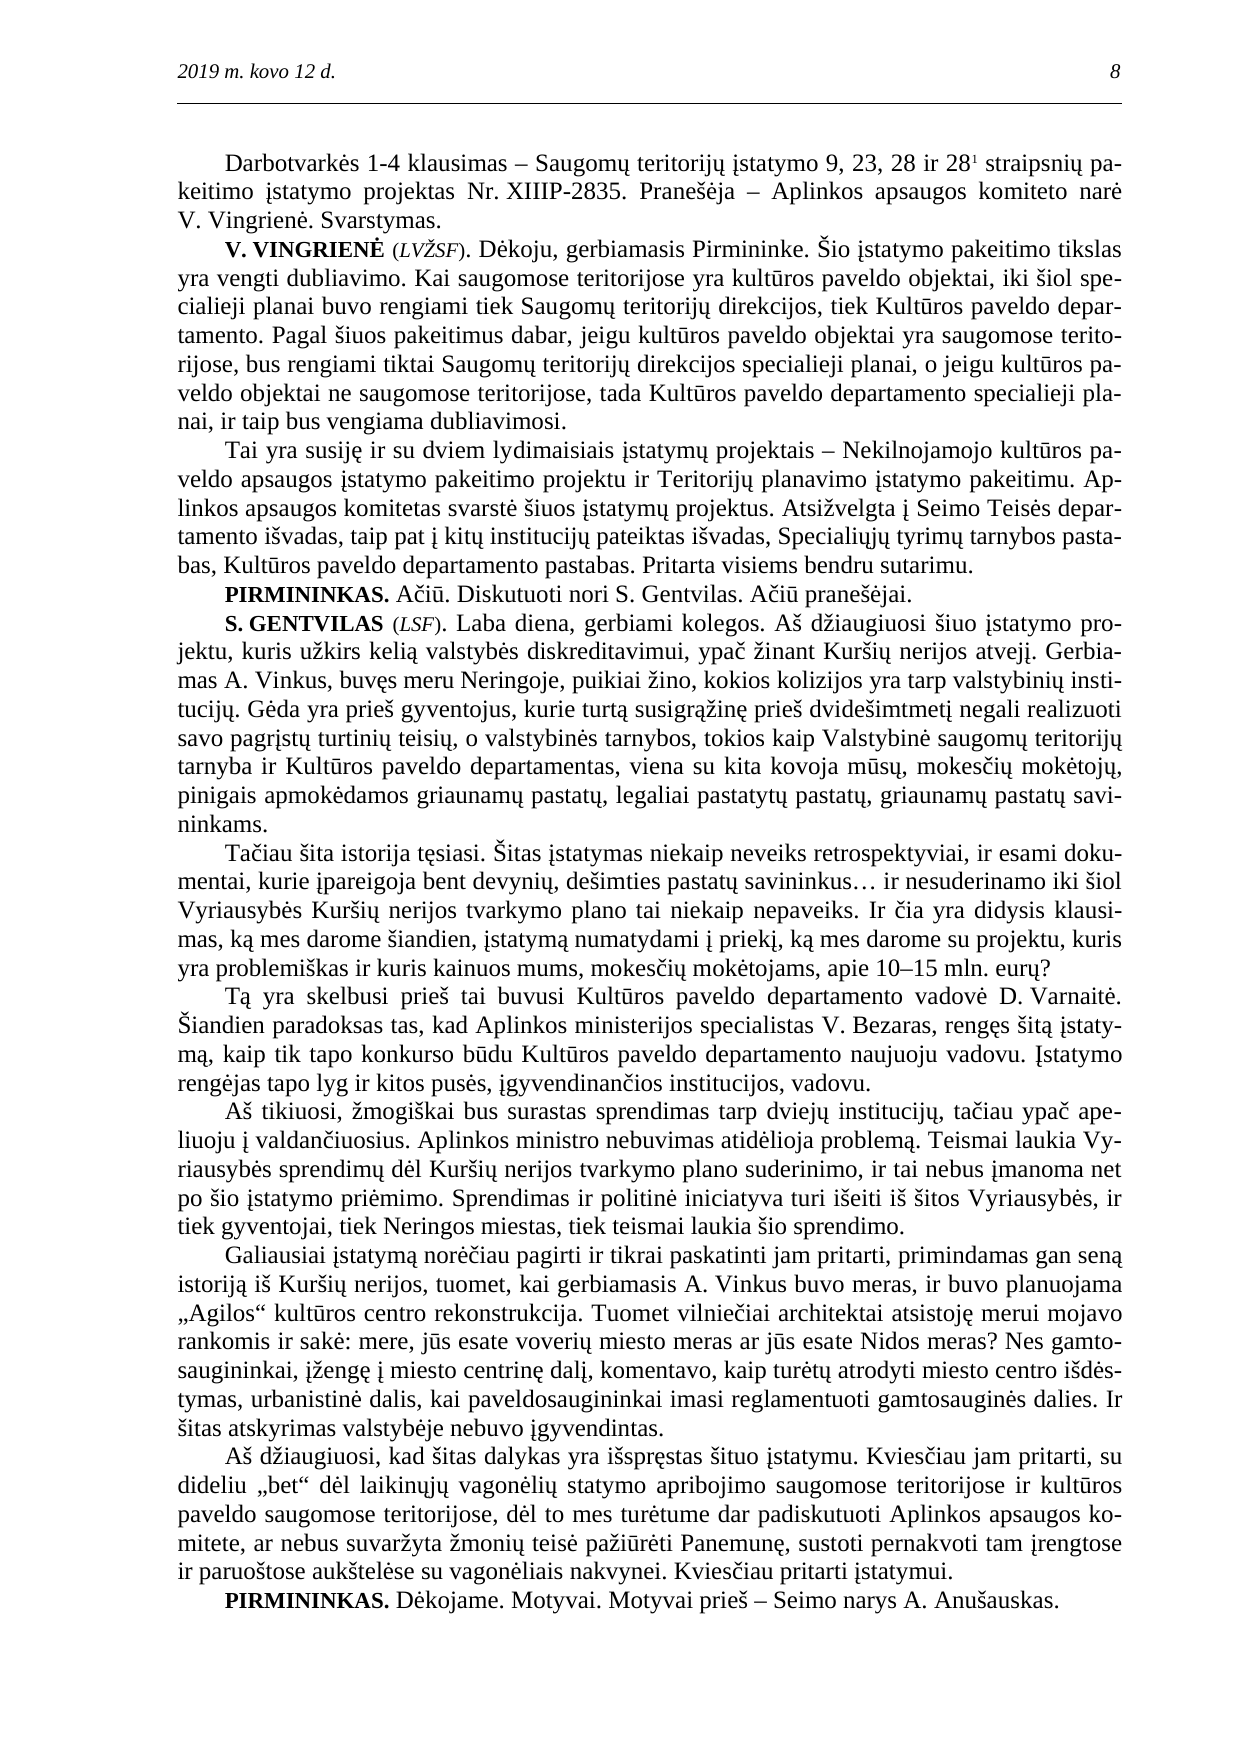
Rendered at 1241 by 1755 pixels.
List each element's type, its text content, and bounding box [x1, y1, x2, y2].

text Aš džiau­giuo­si, kad ši­tas da­ly­kas yra iš­spręs­tas ši­tuo įsta­ty­mu. Kvies­čiau jam pri­tar­ti, su di­de­liu „bet“ dėl lai­ki­nų­jų va­go­nė­lių sta­ty­mo ap­ri­bo­ji­mo sau­go­mo­se te­ri­to­ri­jo­se ir kul­tū­ros pa­vel­do sau­go­mo­se te­ri­to­ri­jo­se, dėl to mes tu­rė­tu­me dar pa­dis­ku­tuo­ti Ap­lin­kos ap­sau­gos ko­mi­te­te, ar ne­bus su­var­žy­ta žmo­nių tei­sė pa­žiū­rė­ti Pa­ne­mu­nę, su­sto­ti per­nak­vo­ti tam įreng­to­se ir pa­ruoš­to­se aukš­te­lė­se su va­go­nė­liais nak­vy­nei. Kvies­čiau pri­tar­ti įsta­ty­mui. [177, 1441, 1122, 1585]
text Ga­liau­siai įsta­ty­mą no­rė­čiau pa­gir­ti ir tik­rai pa­ska­tin­ti jam pri­tar­ti, pri­min­da­mas gan se­ną is­to­ri­ją iš Kur­šių ne­ri­jos, tuo­met, kai ger­bia­ma­sis A. Vin­kus bu­vo me­ras, ir bu­vo pla­nuo­ja­ma „Agi­los“ kul­tū­ros cen­tro re­konst­ruk­ci­ja. Tuo­met vil­nie­čiai ar­chi­tek­tai at­si­sto­ję me­rui mo­ja­vo ran­ko­mis ir sa­kė: me­re, jūs esa­te vo­ve­rių mies­to me­ras ar jūs esa­te Ni­dos me­ras? Nes gam­to­sau­gi­nin­kai, įžen­gę į mies­to cen­tri­nę da­lį, ko­men­ta­vo, kaip tu­rė­tų at­ro­dy­ti mies­to cen­tro iš­dės­ty­mas, ur­ba­nis­ti­nė da­lis, kai pa­vel­do­sau­gi­nin­kai ima­si reg­la­men­tuo­ti gam­to­sau­gi­nės da­lies. Ir ši­tas at­sky­ri­mas vals­ty­bė­je ne­bu­vo įgy­ven­din­tas. [177, 1240, 1122, 1441]
text S. GENTVILAS (LSF). La­ba die­na, ger­bia­mi ko­le­gos. Aš džiau­giuo­si šiuo įsta­ty­mo pro­jek­tu, ku­ris už­kirs ke­lią vals­ty­bės dis­kre­di­ta­vi­mui, ypač ži­nant Kur­šių ne­ri­jos at­ve­jį. Ger­bia­mas A. Vin­kus, bu­vęs me­ru Ne­rin­go­je, pui­kiai ži­no, ko­kios ko­li­zi­jos yra tarp vals­ty­bi­nių ins­ti­tu­ci­jų. Gė­da yra prieš gy­ven­to­jus, ku­rie tur­tą su­si­grą­ži­nę prieš dvi­de­šimt­me­tį ne­ga­li re­a­li­zuo­ti sa­vo pa­grįs­tų tur­ti­nių tei­sių, o vals­ty­bi­nės tar­ny­bos, to­kios kaip Vals­ty­bi­nė sau­go­mų te­ri­to­ri­jų tar­ny­ba ir Kul­tū­ros pa­vel­do de­par­ta­men­tas, vie­na su ki­ta ko­vo­ja mū­sų, mo­kes­čių mo­kė­to­jų, pi­ni­gais ap­mo­kė­da­mos griau­na­mų pa­sta­tų, le­ga­liai pa­sta­ty­tų pa­sta­tų, griau­na­mų pa­sta­tų sa­vi­nin­kams. [177, 608, 1122, 838]
text Tą yra skel­bu­si prieš tai bu­vu­si Kul­tū­ros pa­vel­do de­par­ta­men­to va­do­vė D. Var­nai­tė. Šian­dien pa­ra­dok­sas tas, kad Ap­lin­kos mi­nis­te­ri­jos spe­cia­lis­tas V. Be­za­ras, ren­gęs ši­tą įsta­ty­mą, kaip tik ta­po kon­kur­so bū­du Kul­tū­ros pa­vel­do de­par­ta­men­to nau­juo­ju va­do­vu. Įsta­ty­mo ren­gė­jas ta­po lyg ir ki­tos pu­sės, įgy­ven­di­nan­čios ins­ti­tu­ci­jos, va­do­vu. [177, 981, 1122, 1096]
text Dar­bo­tvarkės 1-4 klau­si­mas – Sau­go­mų te­ri­to­ri­jų įsta­ty­mo 9, 23, 28 ir 281 straips­nių pa­kei­ti­mo įsta­ty­mo pro­jek­tas Nr. XIIIP-2835. Pra­ne­šė­ja – Ap­lin­kos ap­sau­gos ko­mi­te­to na­rė V. Ving­rie­nė. Svars­ty­mas. [177, 148, 1122, 234]
text V. VINGRIENĖ (LVŽSF). Dė­ko­ju, ger­bia­ma­sis Pir­mi­nin­ke. Šio įsta­ty­mo pa­kei­ti­mo tiks­las yra veng­ti dub­lia­vi­mo. Kai sau­go­mo­se te­ri­to­ri­jo­se yra kul­tū­ros pa­vel­do ob­jek­tai, iki šiol spe­cia­lie­ji pla­nai bu­vo ren­gia­mi tiek Sau­go­mų te­ri­to­ri­jų di­rek­ci­jos, tiek Kul­tū­ros pa­vel­do de­par­ta­men­to. Pa­gal šiuos pa­kei­ti­mus da­bar, jei­gu kul­tū­ros pa­vel­do ob­jek­tai yra sau­go­mo­se te­ri­to­ri­jo­se, bus ren­gia­mi tik­tai Sau­go­mų te­ri­to­ri­jų di­rek­ci­jos spe­cia­lie­ji pla­nai, o jei­gu kul­tū­ros pa­vel­do ob­jek­tai ne sau­go­mo­se te­ri­to­ri­jo­se, ta­da Kul­tū­ros pa­vel­do de­par­ta­men­to spe­cia­lie­ji pla­nai, ir taip bus ven­gia­ma dub­lia­vi­mo­si. [177, 234, 1122, 435]
text PIRMININKAS. Dė­ko­ja­me. Mo­ty­vai. Mo­ty­vai prieš – Sei­mo na­rys A. Anu­šaus­kas. [177, 1585, 1122, 1614]
text Tai yra su­si­ję ir su dviem ly­di­mai­siais įsta­ty­mų pro­jek­tais – Ne­kil­no­ja­mo­jo kul­tū­ros pa­vel­do ap­sau­gos įsta­ty­mo pa­kei­ti­mo pro­jek­tu ir Te­ri­to­ri­jų pla­na­vi­mo įsta­ty­mo pa­kei­ti­mu. Ap­lin­kos ap­sau­gos ko­mi­te­tas svars­tė šiuos įsta­ty­mų pro­jek­tus. At­si­žvelg­ta į Sei­mo Tei­sės de­par­ta­men­to iš­va­das, taip pat į ki­tų ins­ti­tu­ci­jų pa­teik­tas iš­va­das, Spe­cia­lių­jų ty­ri­mų tar­ny­bos pa­sta­bas, Kul­tū­ros pa­vel­do de­par­ta­men­to pa­sta­bas. Pri­tar­ta vi­siems ben­dru su­ta­ri­mu. [177, 435, 1122, 579]
text Ta­čiau ši­ta is­to­ri­ja tę­sia­si. Ši­tas įsta­ty­mas nie­kaip ne­veiks ret­ros­pek­ty­viai, ir esa­mi do­ku­men­tai, ku­rie įpa­rei­go­ja bent de­vy­nių, de­šim­ties pa­sta­tų sa­vi­nin­kus… ir ne­su­de­ri­na­mo iki šiol Vy­riau­sy­bės Kur­šių ne­ri­jos tvar­ky­mo pla­no tai nie­kaip ne­pa­veiks. Ir čia yra di­dy­sis klau­si­mas, ką mes da­ro­me šian­dien, įsta­ty­mą nu­ma­ty­da­mi į prie­kį, ką mes da­ro­me su pro­jek­tu, ku­ris yra pro­ble­miš­kas ir ku­ris kai­nuos mums, mo­kes­čių mo­kė­to­jams, apie 10–15 mln. eu­rų? [177, 838, 1122, 981]
text Aš ti­kiuo­si, žmo­giš­kai bus su­ras­tas spren­di­mas tarp dvie­jų ins­ti­tu­ci­jų, ta­čiau ypač ape­liuo­ju į val­dan­čiuo­sius. Ap­lin­kos mi­nist­ro ne­bu­vi­mas ati­dė­lio­ja pro­ble­mą. Teis­mai lau­kia Vy­riau­sy­bės spren­di­mų dėl Kur­šių ne­ri­jos tvar­ky­mo pla­no su­de­ri­ni­mo, ir tai ne­bus įma­no­ma net po šio įsta­ty­mo pri­ėmi­mo. Spren­di­mas ir po­li­ti­nė ini­cia­ty­va tu­ri iš­ei­ti iš ši­tos Vy­riau­sy­bės, ir tiek gy­ven­to­jai, tiek Ne­rin­gos mies­tas, tiek teis­mai lau­kia šio spren­di­mo. [177, 1096, 1122, 1240]
text PIRMININKAS. Ačiū. Dis­ku­tuo­ti no­ri S. Gent­vi­las. Ačiū pra­ne­šė­jai. [177, 579, 1122, 608]
